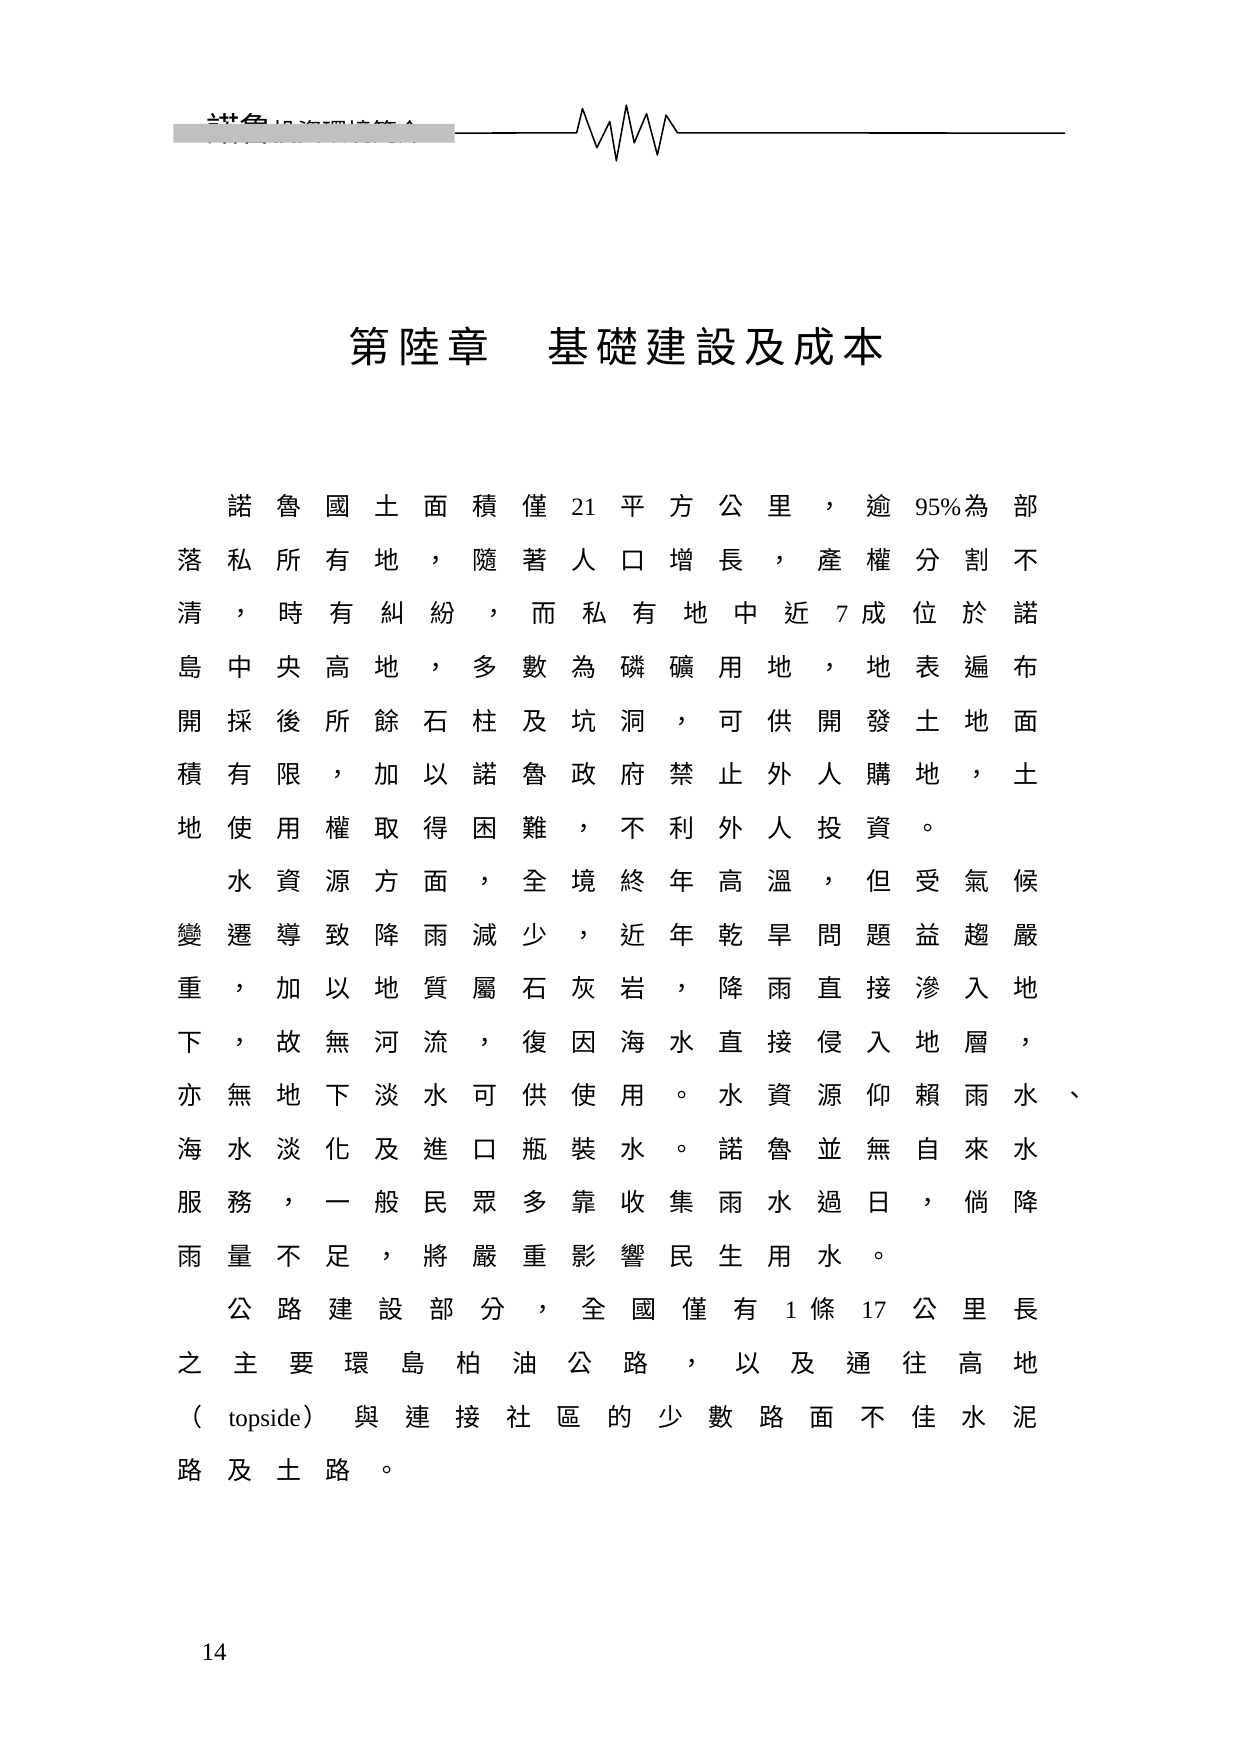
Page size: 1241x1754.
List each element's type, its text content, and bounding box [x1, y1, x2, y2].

text 水資源方面，全境終年高溫，但受氣候變遷導致降雨減少，近年乾旱問題益趨嚴重，加以地質屬石灰岩，降雨直接滲入地下，故無河流，復因海水直接侵入地層，亦無地下淡水可供使用。水資源仰賴雨水、海水淡化及進口瓶裝水。諾魯並無自來水服務，一般民眾多靠收集雨水過日，倘降雨量不足，將嚴重影響民生用水。 [178, 853, 1063, 1281]
text 公路建設部分，全國僅有1條17公里長之主要環島柏油公路，以及通往高地（topside）與連接社區的少數路面不佳水泥路及土路。 [178, 1281, 1063, 1495]
text 第陸章 基礎建設及成本 [178, 291, 1063, 398]
text 諾魯國土面積僅21平方公里，逾95%為部落私所有地，隨著人口增長，產權分割不清，時有糾紛，而私有地中近7成位於諾島中央高地，多數為磷礦用地，地表遍布開採後所餘石柱及坑洞，可供開發土地面積有限，加以諾魯政府禁止外人購地，土地使用權取得困難，不利外人投資。 [178, 478, 1063, 853]
